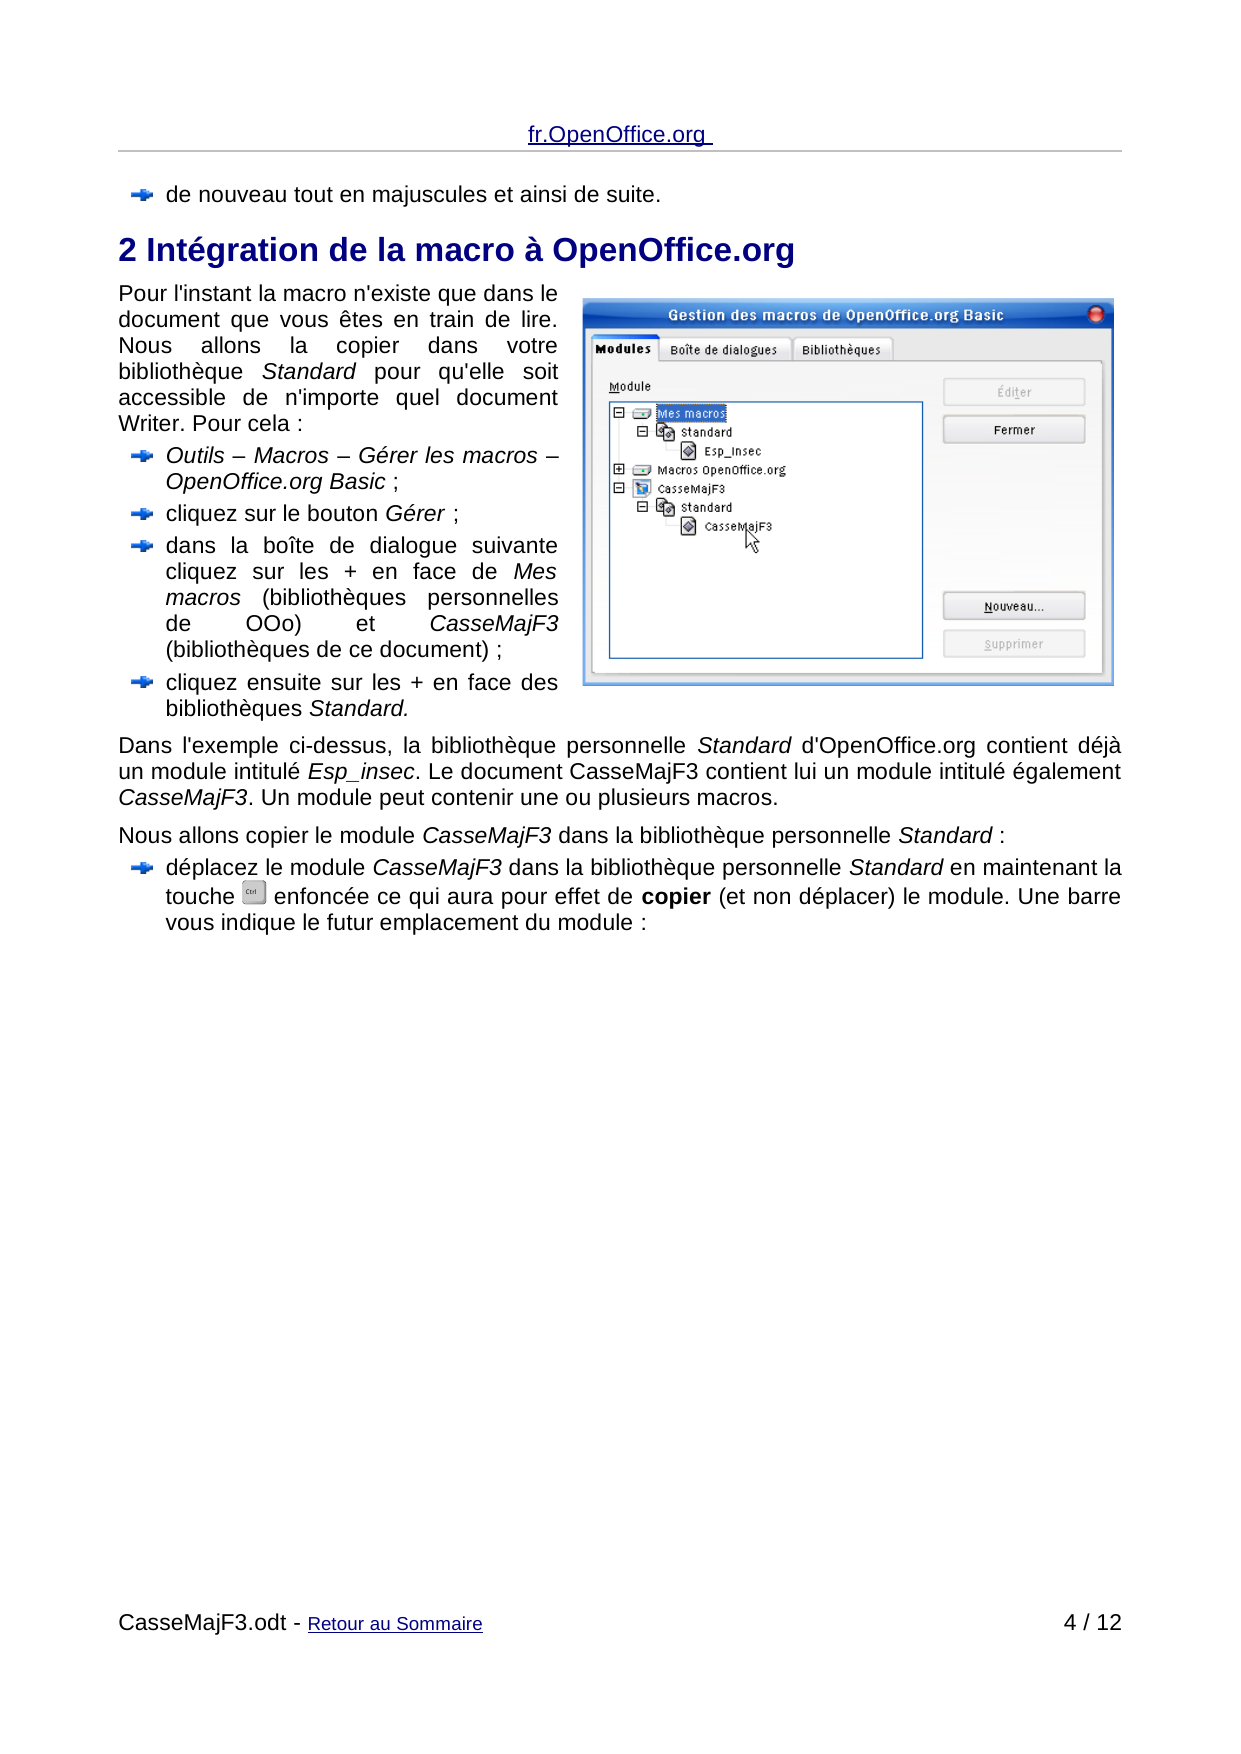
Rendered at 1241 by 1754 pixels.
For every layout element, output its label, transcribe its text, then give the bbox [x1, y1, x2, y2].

list de nouveau tout en majuscules et ainsi de suite. [118, 182, 1122, 208]
picture [131, 189, 153, 201]
picture [131, 676, 153, 688]
picture [582, 298, 1114, 686]
list déplacez le module CasseMajF3 dans la bibliothèque personnelle Standard en maintenant la touche enfoncée ce qui aura pour effet de copier (et non déplacer) le module. Une barre vous indique le futur emplacement du module : [118, 854, 1122, 935]
picture [131, 450, 153, 462]
subtitle Intégration de la macro à OpenOffice.org [118, 231, 1122, 269]
picture [131, 540, 153, 552]
list cliquez ensuite sur les + en face des bibliothèques Standard. [118, 669, 1122, 721]
picture [131, 862, 153, 874]
picture [131, 508, 153, 520]
list cliquez sur le bouton Gérer ; [118, 501, 582, 527]
list dans la boîte de dialogue suivante cliquez sur les + en face de Mes macros (bibliothèques personnelles de OOo) et CasseMajF3 (bibliothèques de ce document) ; [118, 533, 582, 663]
text Nous allons copier le module CasseMajF3 dans la bibliothèque personnelle Standard : [118, 823, 1122, 849]
list Outils – Macros – Gérer les macros – OpenOffice.org Basic ; [118, 443, 582, 495]
text Dans l'exemple ci-dessus, la bibliothèque personnelle Standard d'OpenOffice.org contient déjà un module intitulé Esp_insec. Le document CasseMajF3 contient lui un module intitulé également CasseMajF3. Un module peut contenir une ou plusieurs macros. [118, 733, 1122, 811]
text Pour l'instant la macro n'existe que dans le document que vous êtes en train de lire. Nous allons la copier dans votre bibliothèque Standard pour qu'elle soit accessible de n'importe quel document Writer. Pour cela : [118, 281, 1122, 437]
